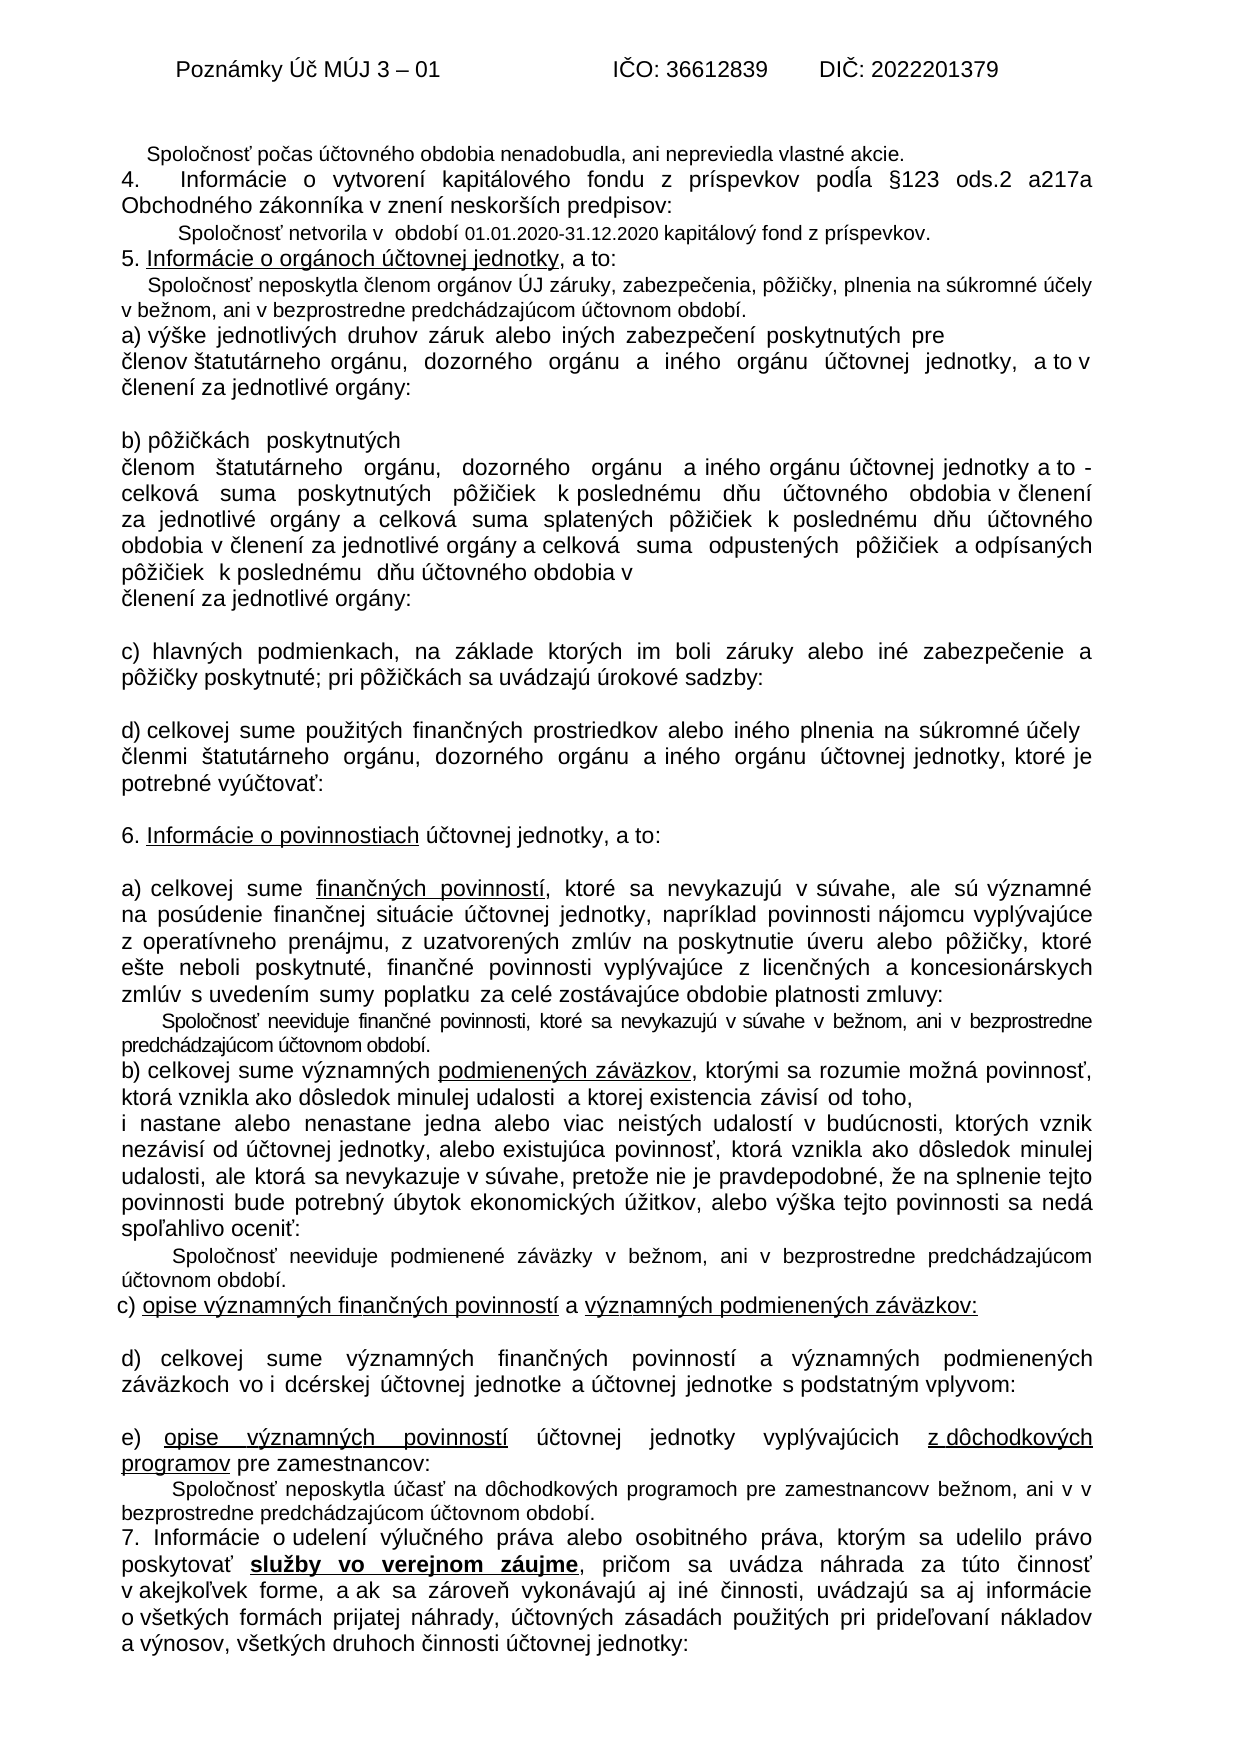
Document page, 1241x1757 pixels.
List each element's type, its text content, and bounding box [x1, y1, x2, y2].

text členov štatutárneho orgánu, dozorného orgánu a iného orgánu účtovnej jednotky, a to v [121, 348, 1093, 374]
list Informácie o vytvorení kapitálového fondu z príspevkov podĺa §123 ods.2 a217a Obchodného zákonníka v znení neskorších predpisov: [121, 166, 1093, 219]
text Spoločnosť neposkytla členom orgánov ÚJ záruky, zabezpečenia, pôžičky, plnenia na súkromné účely v bežnom, ani v bezprostredne predchádzajúcom účtovnom období. [121, 271, 1093, 322]
text členení za jednotlivé orgány: [121, 585, 1093, 612]
text Spoločnosť neeviduje finančné povinnosti, ktoré sa nevykazujú v súvahe v bežnom, ani v bezprostredne predchádzajúcom účtovnom období. [121, 1007, 1093, 1057]
text členom štatutárneho orgánu, dozorného orgánu a iného orgánu účtovnej jednotky a to - celková suma poskytnutých pôžičiek k poslednému dňu účtovného obdobia v členení za jednotlivé orgány a celková suma splatených pôžičiek k poslednému dňu účtovného obdobia v členení za jednotlivé orgány a celková suma odpustených pôžičiek a odpísaných pôžičiek k poslednému dňu účtovného obdobia v [121, 453, 1093, 585]
text i nastane alebo nenastane jedna alebo viac neistých udalostí v budúcnosti, ktorých vznik nezávisí od účtovnej jednotky, alebo existujúca povinnosť, ktorá vznikla ako dôsledok minulej udalosti, ale ktorá sa nevykazuje v súvahe, pretože nie je pravdepodobné, že na splnenie tejto povinnosti bude potrebný úbytok ekonomických úžitkov, alebo výška tejto povinnosti sa nedá spoľahlivo oceniť: [121, 1110, 1093, 1242]
text 6. Informácie o povinnostiach účtovnej jednotky, a to: [121, 822, 1093, 849]
text a) celkovej sume finančných povinností, ktoré sa nevykazujú v súvahe, ale sú významné na posúdenie finančnej situácie účtovnej jednotky, napríklad povinnosti nájomcu vyplývajúce z operatívneho prenájmu, z uzatvorených zmlúv na poskytnutie úveru alebo pôžičky, ktoré ešte neboli poskytnuté, finančné povinnosti vyplývajúce z licenčných a koncesionárskych zmlúv s uvedením sumy poplatku za celé zostávajúce obdobie platnosti zmluvy: [121, 875, 1093, 1007]
text d) celkovej sume použitých finančných prostriedkov alebo iného plnenia na súkromné účely [121, 717, 1093, 743]
text členení za jednotlivé orgány: [121, 374, 1093, 401]
text b) celkovej sume významných podmienených záväzkov, ktorými sa rozumie možná povinnosť, ktorá vznikla ako dôsledok minulej udalosti a ktorej existencia závisí od toho, [121, 1057, 1093, 1110]
text 7. Informácie o udelení výlučného práva alebo osobitného práva, ktorým sa udelilo právo poskytovať služby vo verejnom záujme, pričom sa uvádza náhrada za túto činnosť v akejkoľvek forme, a ak sa zároveň vykonávajú aj iné činnosti, uvádzajú sa aj informácie o všetkých formách prijatej náhrady, účtovných zásadách použitých pri prideľovaní nákladov a výnosov, všetkých druhoch činnosti účtovnej jednotky: [121, 1524, 1093, 1656]
text a) výške jednotlivých druhov záruk alebo iných zabezpečení poskytnutých pre [121, 322, 1093, 348]
text c) opise významných finančných povinností a významných podmienených záväzkov: [110, 1292, 1093, 1318]
text Spoločnosť počas účtovného obdobia nenadobudla, ani nepreviedla vlastné akcie. [121, 139, 1093, 166]
list Spoločnosť netvorila v období 01.01.2020-31.12.2020 kapitálový fond z príspevkov. [121, 219, 1093, 245]
text c) hlavných podmienkach, na základe ktorých im boli záruky alebo iné zabezpečenie a pôžičky poskytnuté; pri pôžičkách sa uvádzajú úrokové sadzby: [121, 638, 1093, 691]
text d) celkovej sume významných finančných povinností a významných podmienených záväzkoch vo i dcérskej účtovnej jednotke a účtovnej jednotke s podstatným vplyvom: [121, 1345, 1093, 1397]
text e) opise významných povinností účtovnej jednotky vyplývajúcich z dôchodkových programov pre zamestnancov: [121, 1424, 1093, 1476]
text b) pôžičkách poskytnutých [121, 427, 1093, 453]
text Spoločnosť neposkytla účasť na dôchodkových programoch pre zamestnancovv bežnom, ani v v bezprostredne predchádzajúcom účtovnom období. [121, 1476, 1093, 1524]
text 5. Informácie o orgánoch účtovnej jednotky, a to: [121, 245, 1093, 271]
text Spoločnosť neeviduje podmienené záväzky v bežnom, ani v bezprostredne predchádzajúcom účtovnom období. [121, 1242, 1093, 1292]
text členmi štatutárneho orgánu, dozorného orgánu a iného orgánu účtovnej jednotky, ktoré je potrebné vyúčtovať: [121, 743, 1093, 796]
